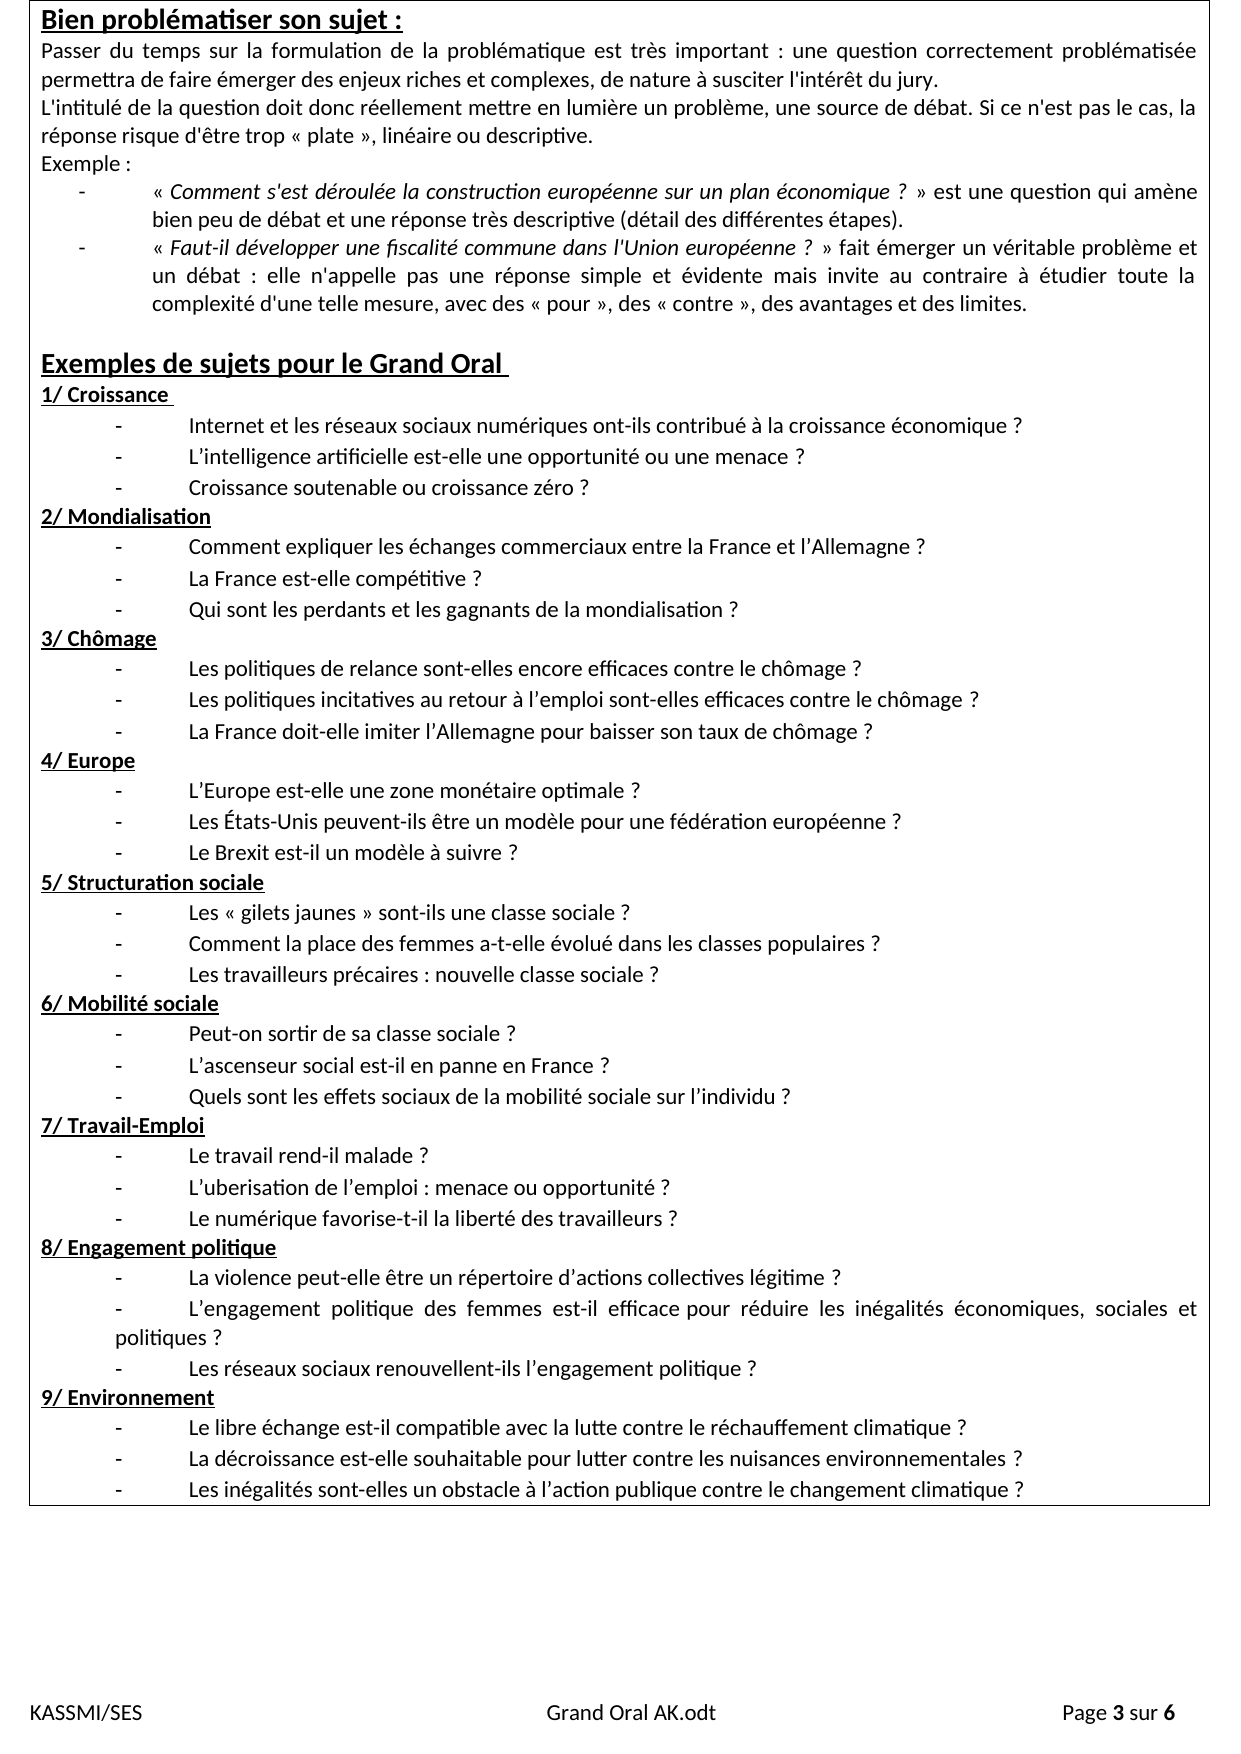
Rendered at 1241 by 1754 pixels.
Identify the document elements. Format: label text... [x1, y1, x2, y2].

table_cell Bien problématiser son sujet : Passer du temps sur la formulation de la problématique est très important : une question correctement problématisée permettra de faire émerger des enjeux riches et complexes, de nature à susciter l'intérêt du jury. L'intitulé de la question doit donc réellement mettre en lumière un problème, une source de débat. Si ce n'est pas le cas, la réponse risque d'être trop « plate », linéaire ou descriptive. Exemple : « Comment s'est déroulée la construction européenne sur un plan économique ? » est une question qui amène bien peu de débat et une réponse très descriptive (détail des différentes étapes). « Faut-il développer une fiscalité commune dans l'Union européenne ? » fait émerger un véritable problème et un débat : elle n'appelle pas une réponse simple et évidente mais invite au contraire à étudier toute la complexité d'une telle mesure, avec des « pour », des « contre », des avantages et des limites. Exemples de sujets pour le Grand Oral 1/ Croissance Internet et les réseaux sociaux numériques ont-ils contribué à la croissance économique ? L’intelligence artificielle est-elle une opportunité ou une menace ? Croissance soutenable ou croissance zéro ? 2/ Mondialisation Comment expliquer les échanges commerciaux entre la France et l’Allemagne ? La France est-elle compétitive ? Qui sont les perdants et les gagnants de la mondialisation ? 3/ Chômage Les politiques de relance sont-elles encore efficaces contre le chômage ? Les politiques incitatives au retour à l’emploi sont-elles efficaces contre le chômage ? La France doit-elle imiter l’Allemagne pour baisser son taux de chômage ? 4/ Europe L’Europe est-elle une zone monétaire optimale ? Les États-Unis peuvent-ils être un modèle pour une fédération européenne ? Le Brexit est-il un modèle à suivre ? 5/ Structuration sociale Les « gilets jaunes » sont-ils une classe sociale ? Comment la place des femmes a-t-elle évolué dans les classes populaires ? Les travailleurs précaires : nouvelle classe sociale ? 6/ Mobilité sociale Peut-on sortir de sa classe sociale ? L’ascenseur social est-il en panne en France ? Quels sont les effets sociaux de la mobilité sociale sur l’individu ? 7/ Travail-Emploi Le travail rend-il malade ? L’uberisation de l’emploi : menace ou opportunité ? Le numérique favorise-t-il la liberté des travailleurs ? 8/ Engagement politique La violence peut-elle être un répertoire d’actions collectives légitime ? L’engagement politique des femmes est-il efficace pour réduire les inégalités économiques, sociales et politiques ? Les réseaux sociaux renouvellent-ils l’engagement politique ? 9/ Environnement Le libre échange est-il compatible avec la lutte contre le réchauffement climatique ? La décroissance est-elle souhaitable pour lutter contre les nuisances environnementales ? Les inégalités sont-elles un obstacle à l’action publique contre le changement climatique ? [30, 1, 1209, 1504]
